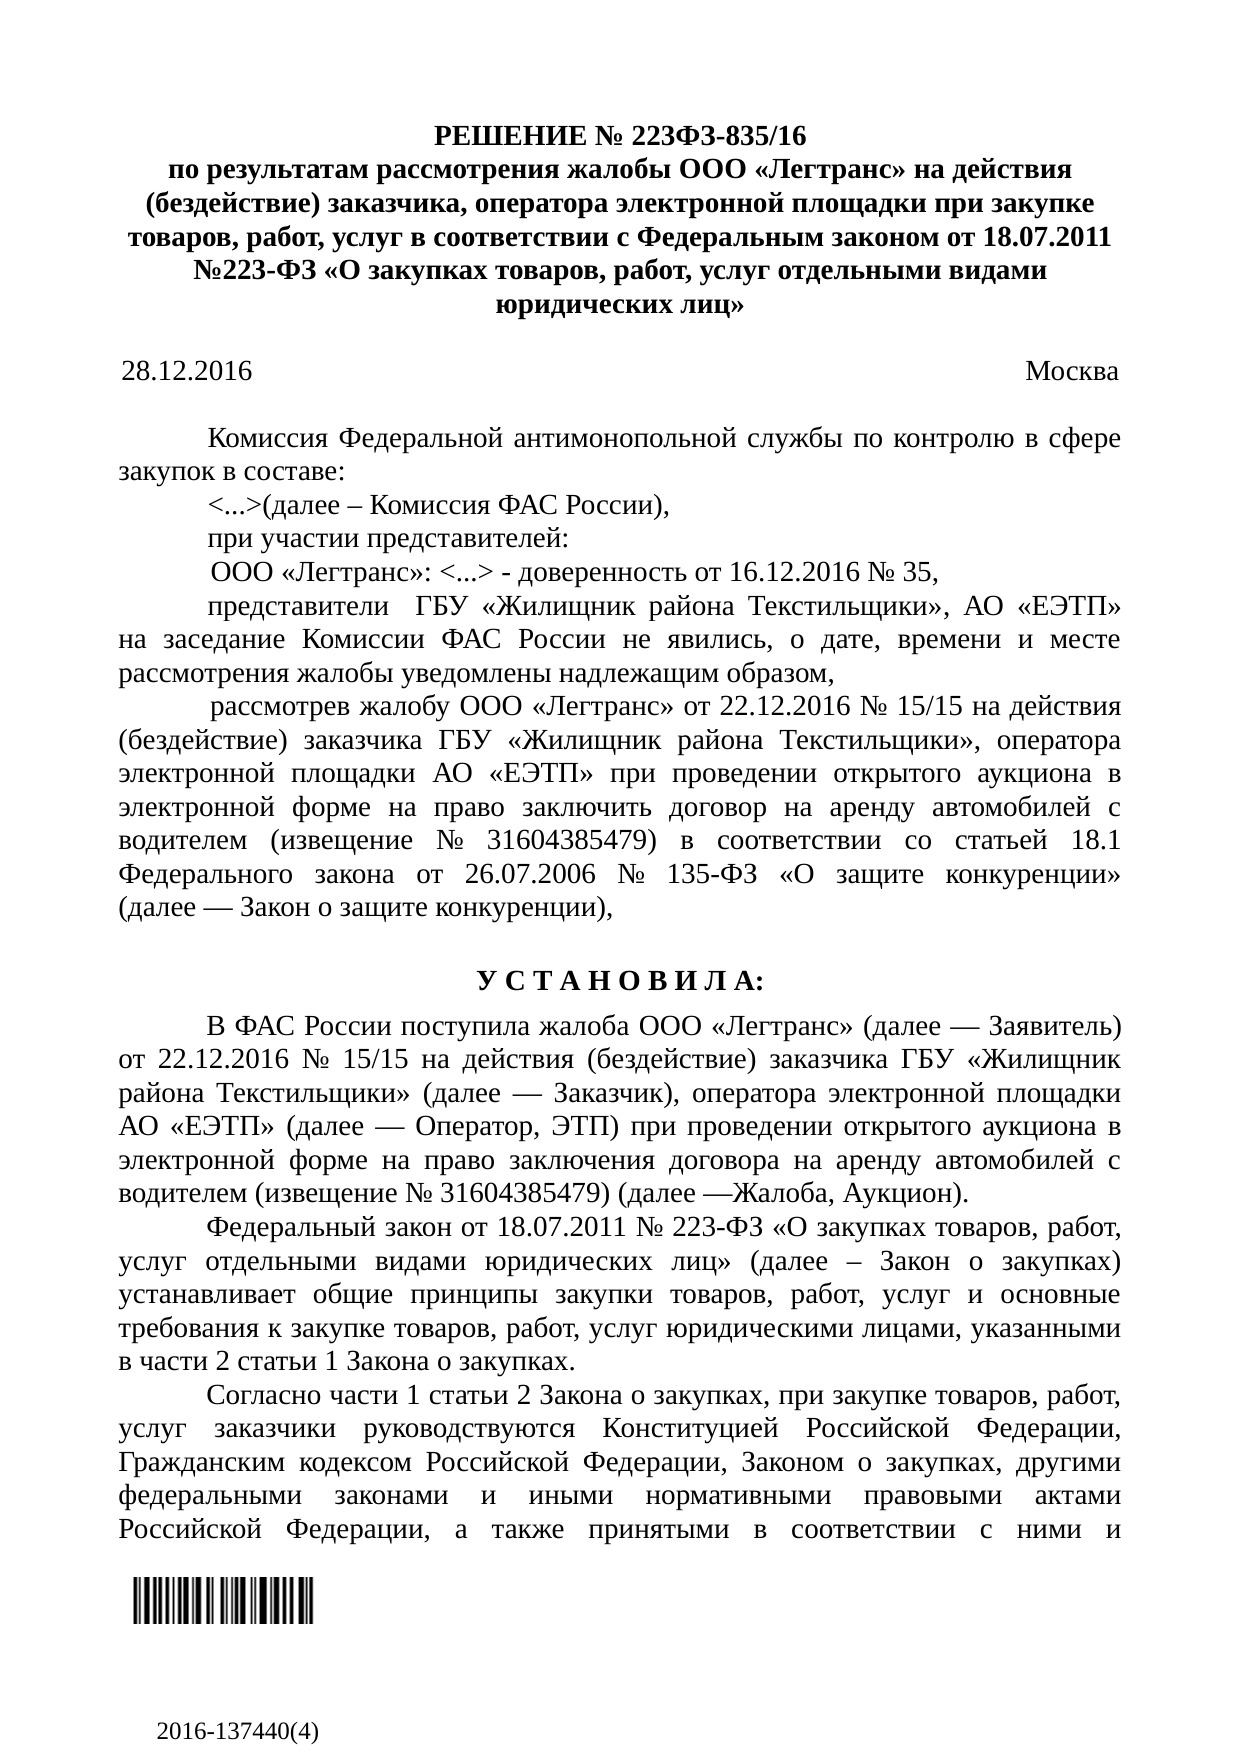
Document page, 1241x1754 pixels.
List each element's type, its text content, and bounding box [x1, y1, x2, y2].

text РЕШЕНИЕ № 223ФЗ-835/16 [118, 118, 1122, 152]
text 28.12.2016 Москва [118, 353, 1122, 386]
picture [118, 1577, 331, 1624]
text В ФАС России поступила жалоба ООО «Легтранс» (далее — Заявитель) от 22.12.2016 № 15/15 на действия (бездействие) заказчика ГБУ «Жилищник района Текстильщики» (далее — Заказчик), оператора электронной площадки АО «ЕЭТП» (далее — Оператор, ЭТП) при проведении открытого аукциона в электронной форме на право заключения договора на аренду автомобилей с водителем (извещение № 31604385479) (далее —Жалоба, Аукцион). [118, 1008, 1122, 1209]
text <...>(далее – Комиссия ФАС России), [118, 487, 1122, 521]
text ООО «Легтранс»: <...> - доверенность от 16.12.2016 № 35, [118, 554, 1122, 588]
text Согласно части 1 статьи 2 Закона о закупках, при закупке товаров, работ, услуг заказчики руководствуются Конституцией Российской Федерации, Гражданским кодексом Российской Федерации, Законом о закупках, другими федеральными законами и иными нормативными правовыми актами Российской Федерации, а также принятыми в соответствии с ними и [118, 1377, 1122, 1544]
text У С Т А Н О В И Л А: [118, 963, 1122, 996]
text по результатам рассмотрения жалобы ООО «Легтранс» на действия (бездействие) заказчика, оператора электронной площадки при закупке товаров, работ, услуг в соответствии с Федеральным законом от 18.07.2011 №223-ФЗ «О закупках товаров, работ, услуг отдельными видами юридических лиц» [118, 152, 1122, 319]
text Комиссия Федеральной антимонопольной службы по контролю в сфере закупок в составе: [118, 420, 1122, 487]
text при участии представителей: [118, 521, 1122, 554]
text представители ГБУ «Жилищник района Текстильщики», АО «ЕЭТП» на заседание Комиссии ФАС России не явились, о дате, времени и месте рассмотрения жалобы уведомлены надлежащим образом, [118, 588, 1122, 688]
text Федеральный закон от 18.07.2011 № 223-ФЗ «О закупках товаров, работ, услуг отдельными видами юридических лиц» (далее – Закон о закупках) устанавливает общие принципы закупки товаров, работ, услуг и основные требования к закупке товаров, работ, услуг юридическими лицами, указанными в части 2 статьи 1 Закона о закупках. [118, 1209, 1122, 1377]
text рассмотрев жалобу ООО «Легтранс» от 22.12.2016 № 15/15 на действия (бездействие) заказчика ГБУ «Жилищник района Текстильщики», оператора электронной площадки АО «ЕЭТП» при проведении открытого аукциона в электронной форме на право заключить договор на аренду автомобилей с водителем (извещение № 31604385479) в соответствии со статьей 18.1 Федерального закона от 26.07.2006 № 135-ФЗ «О защите конкуренции» (далее — Закон о защите конкуренции), [118, 688, 1122, 923]
